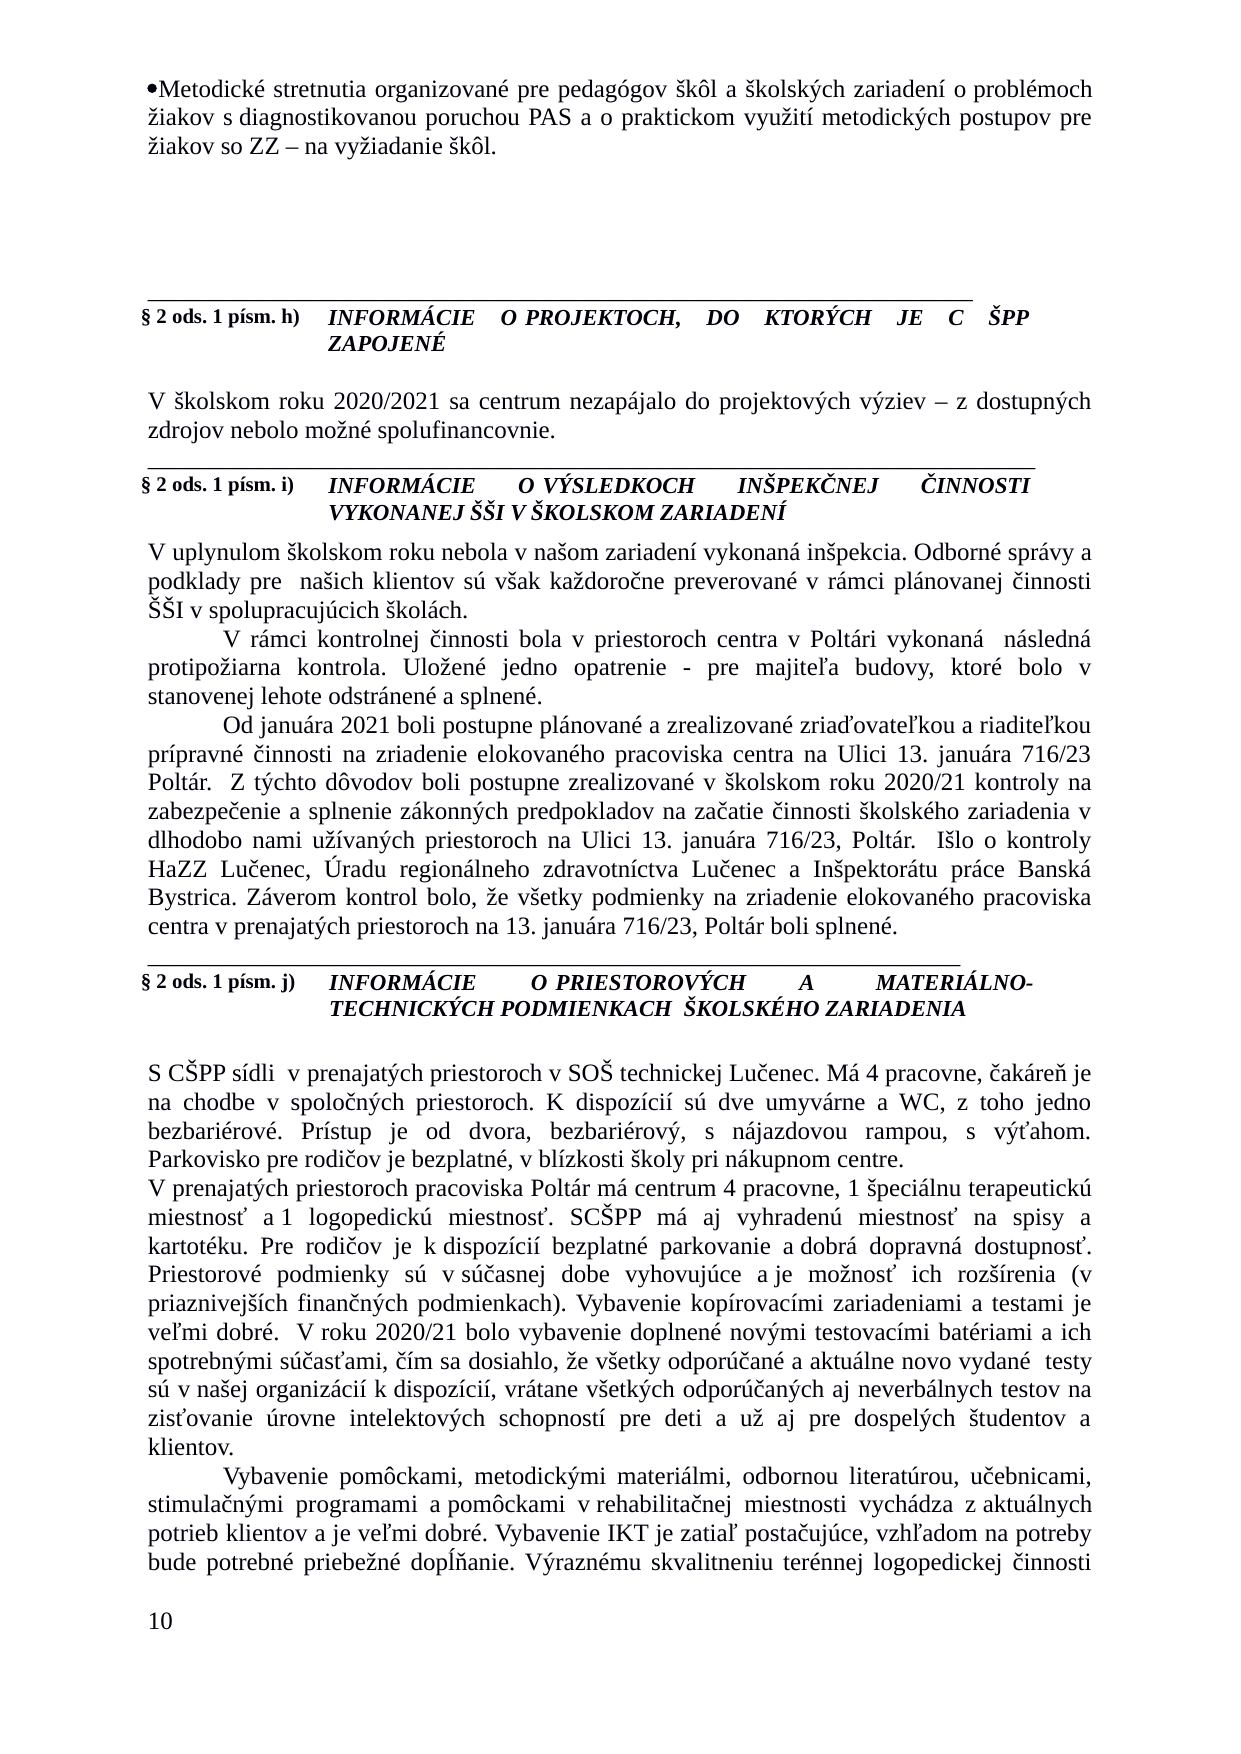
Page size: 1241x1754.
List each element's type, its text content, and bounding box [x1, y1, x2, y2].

text _______________________________________________________________________ [148, 443, 1092, 472]
table_header § 2 ods. 1 písm. h) [133, 304, 321, 357]
table_header INFORMÁCIE o priestorových a materiálno-technických podmienkach ŠKOLSKÉHO ZARIADENIA [322, 969, 1043, 1029]
text S CŠPP sídli v prenajatých priestoroch v SOŠ technickej Lučenec. Má 4 pracovne, čakáreň je na chodbe v spoločných priestoroch. K dispozícií sú dve umyvárne a WC, z toho jedno bezbariérové. Prístup je od dvora, bezbariérový, s nájazdovou rampou, s výťahom. Parkovisko pre rodičov je bezplatné, v blízkosti školy pri nákupnom centre. [148, 1058, 1092, 1173]
text __________________________________________________________________ [148, 275, 1092, 304]
table_header INFORMÁCIE o projektoch, do ktorých je C ŠPP zapojené [321, 304, 1038, 357]
text Od januára 2021 boli postupne plánované a zrealizované zriaďovateľkou a riaditeľkou prípravné činnosti na zriadenie elokovaného pracoviska centra na Ulici 13. januára 716/23 Poltár. Z týchto dôvodov boli postupne zrealizované v školskom roku 2020/21 kontroly na zabezpečenie a splnenie zákonných predpokladov na začatie činnosti školského zariadenia v dlhodobo nami užívaných priestoroch na Ulici 13. januára 716/23, Poltár. Išlo o kontroly HaZZ Lučenec, Úradu regionálneho zdravotníctva Lučenec a Inšpektorátu práce Banská Bystrica. Záverom kontrol bolo, že všetky podmienky na zriadenie elokovaného pracoviska centra v prenajatých priestoroch na 13. januára 716/23, Poltár boli splnené. [148, 710, 1092, 940]
table_header § 2 ods. 1 písm. j) [133, 969, 322, 1029]
text V rámci kontrolnej činnosti bola v priestoroch centra v Poltári vykonaná následná protipožiarna kontrola. Uložené jedno opatrenie - pre majiteľa budovy, ktoré bolo v stanovenej lehote odstránené a splnené. [148, 624, 1092, 710]
table_header § 2 ods. 1 písm. i) [133, 472, 321, 537]
text V školskom roku 2020/2021 sa centrum nezapájalo do projektových výziev – z dostupných zdrojov nebolo možné spolufinancovnie. [148, 386, 1092, 443]
list Metodické stretnutia organizované pre pedagógov škôl a školských zariadení o problémoch žiakov s diagnostikovanou poruchou PAS a o praktickom využití metodických postupov pre žiakov so ZZ – na vyžiadanie škôl. [148, 74, 1092, 160]
text V uplynulom školskom roku nebola v našom zariadení vykonaná inšpekcia. Odborné správy a podklady pre našich klientov sú však každoročne preverované v rámci plánovanej činnosti ŠŠI v spolupracujúcich školách. [148, 537, 1092, 624]
text V prenajatých priestoroch pracoviska Poltár má centrum 4 pracovne, 1 špeciálnu terapeutickú miestnosť a 1 logopedickú miestnosť. SCŠPP má aj vyhradenú miestnosť na spisy a kartotéku. Pre rodičov je k dispozícií bezplatné parkovanie a dobrá dopravná dostupnosť. Priestorové podmienky sú v súčasnej dobe vyhovujúce a je možnosť ich rozšírenia (v priaznivejších finančných podmienkach). Vybavenie kopírovacími zariadeniami a testami je veľmi dobré. V roku 2020/21 bolo vybavenie doplnené novými testovacími batériami a ich spotrebnými súčasťami, čím sa dosiahlo, že všetky odporúčané a aktuálne novo vydané testy sú v našej organizácií k dispozícií, vrátane všetkých odporúčaných aj neverbálnych testov na zisťovanie úrovne intelektových schopností pre deti a už aj pre dospelých študentov a klientov. [148, 1173, 1092, 1461]
text _________________________________________________________________ [148, 940, 1092, 969]
text Vybavenie pomôckami, metodickými materiálmi, odbornou literatúrou, učebnicami, stimulačnými programami a pomôckami v rehabilitačnej miestnosti vychádza z aktuálnych potrieb klientov a je veľmi dobré. Vybavenie IKT je zatiaľ postačujúce, vzhľadom na potreby bude potrebné priebežné dopĺňanie. Výraznému skvalitneniu terénnej logopedickej činnosti [148, 1461, 1092, 1576]
table_header INFORMÁCIE o výsledkoch inšpekčnej činnosti vykonanej ŠŠI V ŠKOLSKOM ZARIADENÍ [321, 472, 1040, 537]
